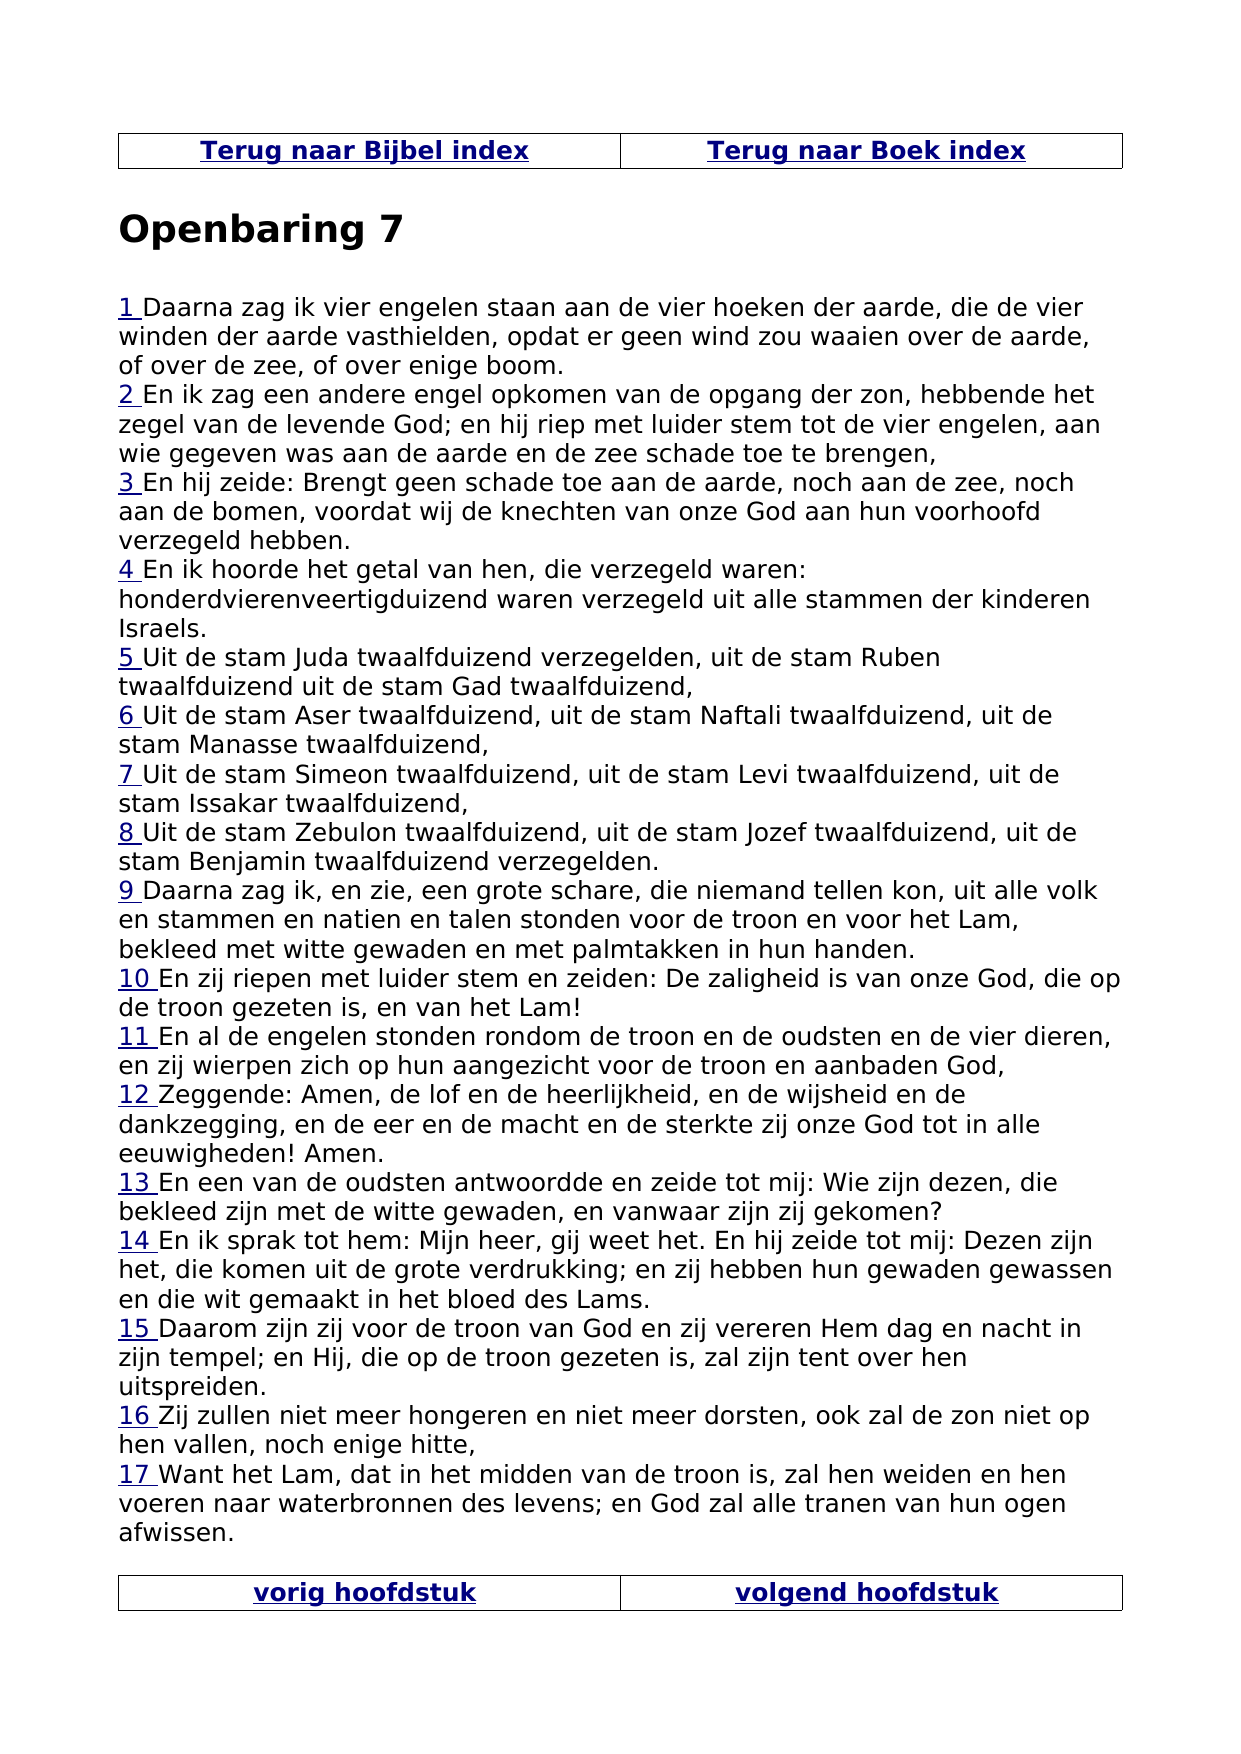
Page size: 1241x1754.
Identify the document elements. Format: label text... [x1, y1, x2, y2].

subtitle Openbaring 7 [118, 208, 1122, 252]
table_header vorig hoofdstuk [119, 1576, 620, 1610]
text 1 Daarna zag ik vier engelen staan aan de vier hoeken der aarde, die de vier winden der aarde vasthielden, opdat er geen wind zou waaien over de aarde, of over de zee, of over enige boom. 2 En ik zag een andere engel opkomen van de opgang der zon, hebbende het zegel van de levende God; en hij riep met luider stem tot de vier engelen, aan wie gegeven was aan de aarde en de zee schade toe te brengen, 3 En hij zeide: Brengt geen schade toe aan de aarde, noch aan de zee, noch aan de bomen, voordat wij de knechten van onze God aan hun voorhoofd verzegeld hebben. 4 En ik hoorde het getal van hen, die verzegeld waren: honderdvierenveertigduizend waren verzegeld uit alle stammen der kinderen Israels. 5 Uit de stam Juda twaalfduizend verzegelden, uit de stam Ruben twaalfduizend uit de stam Gad twaalfduizend, 6 Uit de stam Aser twaalfduizend, uit de stam Naftali twaalfduizend, uit de stam Manasse twaalfduizend, 7 Uit de stam Simeon twaalfduizend, uit de stam Levi twaalfduizend, uit de stam Issakar twaalfduizend, 8 Uit de stam Zebulon twaalfduizend, uit de stam Jozef twaalfduizend, uit de stam Benjamin twaalfduizend verzegelden. 9 Daarna zag ik, en zie, een grote schare, die niemand tellen kon, uit alle volk en stammen en natien en talen stonden voor de troon en voor het Lam, bekleed met witte gewaden en met palmtakken in hun handen. 10 En zij riepen met luider stem en zeiden: De zaligheid is van onze God, die op de troon gezeten is, en van het Lam! 11 En al de engelen stonden rondom de troon en de oudsten en de vier dieren, en zij wierpen zich op hun aangezicht voor de troon en aanbaden God, 12 Zeggende: Amen, de lof en de heerlijkheid, en de wijsheid en de dankzegging, en de eer en de macht en de sterkte zij onze God tot in alle eeuwigheden! Amen. 13 En een van de oudsten antwoordde en zeide tot mij: Wie zijn dezen, die bekleed zijn met de witte gewaden, en vanwaar zijn zij gekomen? 14 En ik sprak tot hem: Mijn heer, gij weet het. En hij zeide tot mij: Dezen zijn het, die komen uit de grote verdrukking; en zij hebben hun gewaden gewassen en die wit gemaakt in het bloed des Lams. 15 Daarom zijn zij voor de troon van God en zij vereren Hem dag en nacht in zijn tempel; en Hij, die op de troon gezeten is, zal zijn tent over hen uitspreiden. 16 Zij zullen niet meer hongeren en niet meer dorsten, ook zal de zon niet op hen vallen, noch enige hitte, 17 Want het Lam, dat in het midden van de troon is, zal hen weiden en hen voeren naar waterbronnen des levens; en God zal alle tranen van hun ogen afwissen. [118, 264, 1122, 1547]
table_header Terug naar Boek index [621, 134, 1122, 168]
table_header volgend hoofdstuk [621, 1576, 1122, 1610]
table_header Terug naar Bijbel index [119, 134, 620, 168]
